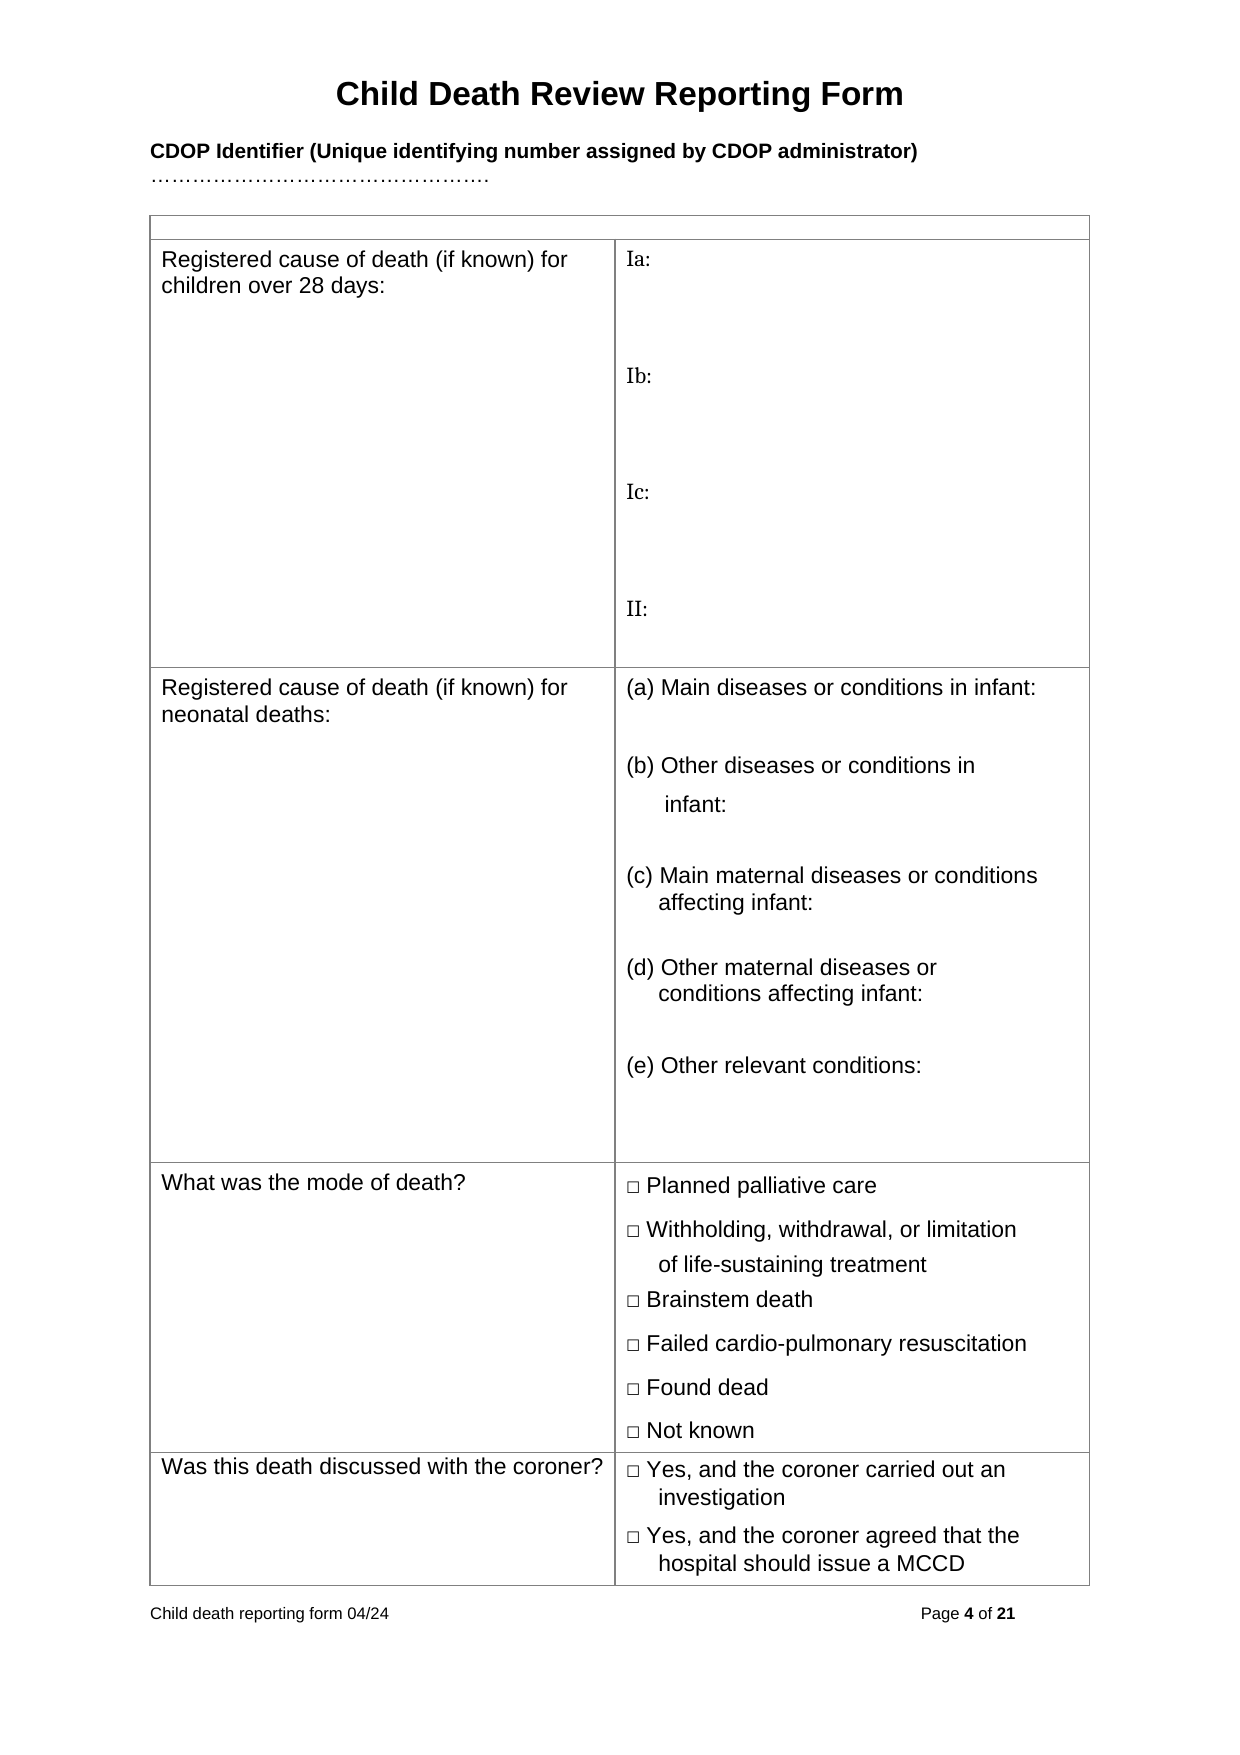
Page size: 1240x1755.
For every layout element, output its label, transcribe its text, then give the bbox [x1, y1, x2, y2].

table_cell (a) Main diseases or conditions in infant: (b) Other diseases or conditions in infant: (c) Main maternal diseases or conditions affecting infant: (d) Other maternal diseases or conditions affecting infant: (e) Other relevant conditions: [616, 668, 1089, 1162]
table_cell Registered cause of death (if known) for neonatal deaths: [151, 668, 614, 1162]
table_cell Ia: Ib: Ic: II: [616, 240, 1089, 667]
table_cell ☐ Planned palliative care ☐ Withholding, withdrawal, or limitation of life-sustaining treatment ☐ Brainstem death ☐ Failed cardio-pulmonary resuscitation ☐ Found dead ☐ Not known [616, 1163, 1089, 1452]
table_cell Registered cause of death (if known) for children over 28 days: [151, 240, 614, 667]
table_cell ☐ Yes, and the coroner carried out an investigation ☐ Yes, and the coroner agreed that the hospital should issue a MCCD [616, 1453, 1089, 1585]
table_cell Was this death discussed with the coroner? [151, 1453, 614, 1585]
table_cell [151, 216, 1089, 238]
table_cell What was the mode of death? [151, 1163, 614, 1452]
